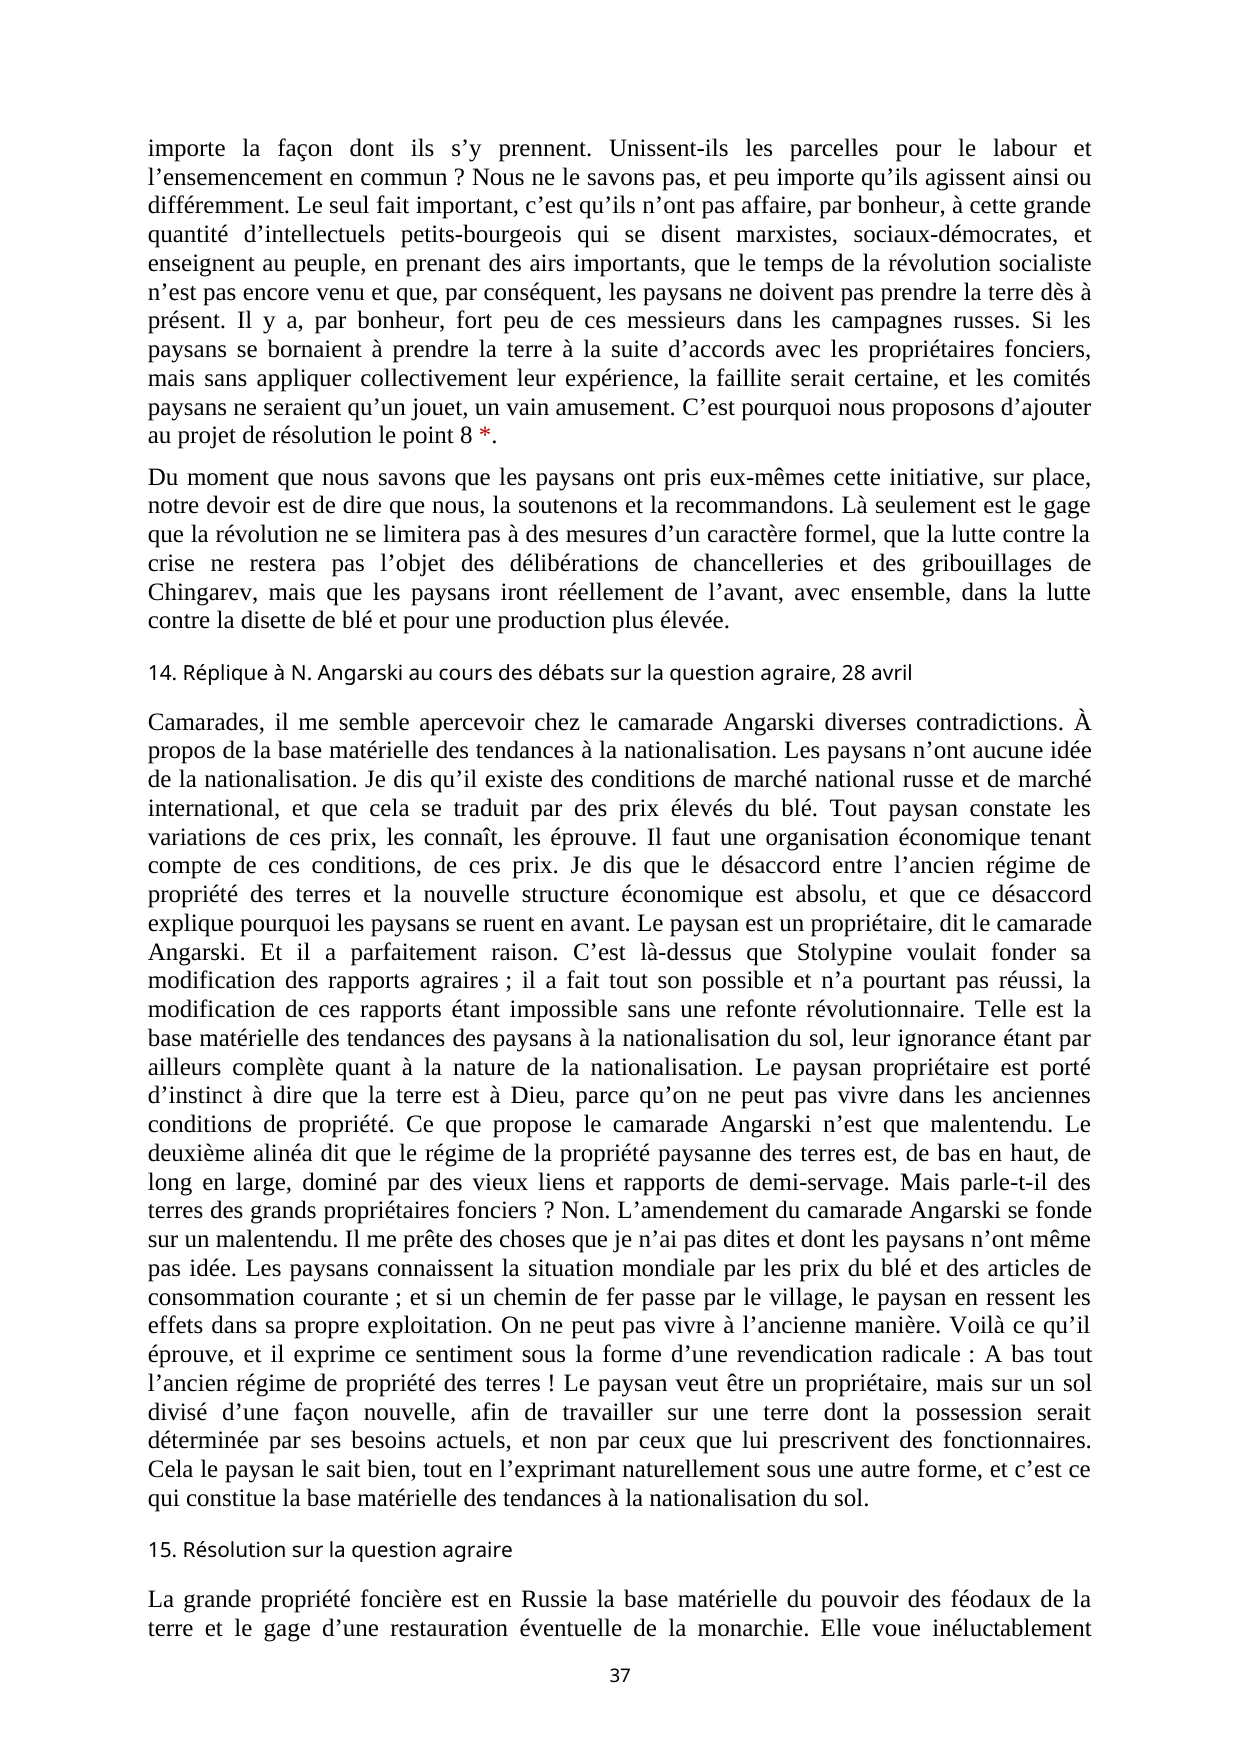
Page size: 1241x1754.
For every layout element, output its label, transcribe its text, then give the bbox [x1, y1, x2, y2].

text Camarades, il me semble apercevoir chez le camarade Angarski diverses contradictions. À propos de la base matérielle des tendances à la nationalisation. Les paysans n’ont aucune idée de la nationalisation. Je dis qu’il existe des conditions de marché national russe et de marché international, et que cela se traduit par des prix élevés du blé. Tout paysan constate les variations de ces prix, les connaît, les éprouve. Il faut une organisation économique tenant compte de ces conditions, de ces prix. Je dis que le désaccord entre l’ancien régime de propriété des terres et la nouvelle structure économique est absolu, et que ce désaccord explique pourquoi les paysans se ruent en avant. Le paysan est un propriétaire, dit le camarade Angarski. Et il a parfaitement raison. C’est là-dessus que Stolypine voulait fonder sa modification des rapports agraires ; il a fait tout son possible et n’a pourtant pas réussi, la modification de ces rapports étant impossible sans une refonte révolutionnaire. Telle est la base matérielle des tendances des paysans à la nationalisation du sol, leur ignorance étant par ailleurs complète quant à la nature de la nationalisation. Le paysan propriétaire est porté d’instinct à dire que la terre est à Dieu, parce qu’on ne peut pas vivre dans les anciennes conditions de propriété. Ce que propose le camarade Angarski n’est que malentendu. Le deuxième alinéa dit que le régime de la propriété paysanne des terres est, de bas en haut, de long en large, dominé par des vieux liens et rapports de demi-servage. Mais parle-t-il des terres des grands propriétaires fonciers ? Non. L’amendement du camarade Angarski se fonde sur un malentendu. Il me prête des choses que je n’ai pas dites et dont les paysans n’ont même pas idée. Les paysans connaissent la situation mondiale par les prix du blé et des articles de consommation courante ; et si un chemin de fer passe par le village, le paysan en ressent les effets dans sa propre exploitation. On ne peut pas vivre à l’ancienne manière. Voilà ce qu’il éprouve, et il exprime ce sentiment sous la forme d’une revendication radicale : A bas tout l’ancien régime de propriété des terres ! Le paysan veut être un propriétaire, mais sur un sol divisé d’une façon nouvelle, afin de travailler sur une terre dont la possession serait déterminée par ses besoins actuels, et non par ceux que lui prescrivent des fonctionnaires. Cela le paysan le sait bien, tout en l’exprimant naturellement sous une autre forme, et c’est ce qui constitue la base matérielle des tendances à la nationalisation du sol. [148, 707, 1093, 1512]
text Du moment que nous savons que les paysans ont pris eux-mêmes cette initiative, sur place, notre devoir est de dire que nous, la soutenons et la recommandons. Là seulement est le gage que la révolution ne se limitera pas à des mesures d’un caractère formel, que la lutte contre la crise ne restera pas l’objet des délibérations de chancelleries et des gribouillages de Chingarev, mais que les paysans iront réellement de l’avant, avec ensemble, dans la lutte contre la disette de blé et pour une production plus élevée. [148, 462, 1093, 634]
subtitle 15. Résolution sur la question agraire [148, 1536, 1093, 1564]
text importe la façon dont ils s’y prennent. Unissent-ils les parcelles pour le labour et l’ensemencement en commun ? Nous ne le savons pas, et peu importe qu’ils agissent ainsi ou différemment. Le seul fait important, c’est qu’ils n’ont pas affaire, par bonheur, à cette grande quantité d’intellectuels petits-bourgeois qui se disent marxistes, sociaux-démocrates, et enseignent au peuple, en prenant des airs importants, que le temps de la révolution socialiste n’est pas encore venu et que, par conséquent, les paysans ne doivent pas prendre la terre dès à présent. Il y a, par bonheur, fort peu de ces messieurs dans les campagnes russes. Si les paysans se bornaient à prendre la terre à la suite d’accords avec les propriétaires fonciers, mais sans appliquer collectivement leur expérience, la faillite serait certaine, et les comités paysans ne seraient qu’un jouet, un vain amusement. C’est pourquoi nous proposons d’ajouter au projet de résolution le point 8 *. [148, 133, 1093, 449]
subtitle 14. Réplique à N. Angarski au cours des débats sur la question agraire, 28 avril [148, 658, 1093, 686]
text La grande propriété foncière est en Russie la base matérielle du pouvoir des féodaux de la terre et le gage d’une restauration éventuelle de la monarchie. Elle voue inéluctablement [148, 1584, 1093, 1642]
